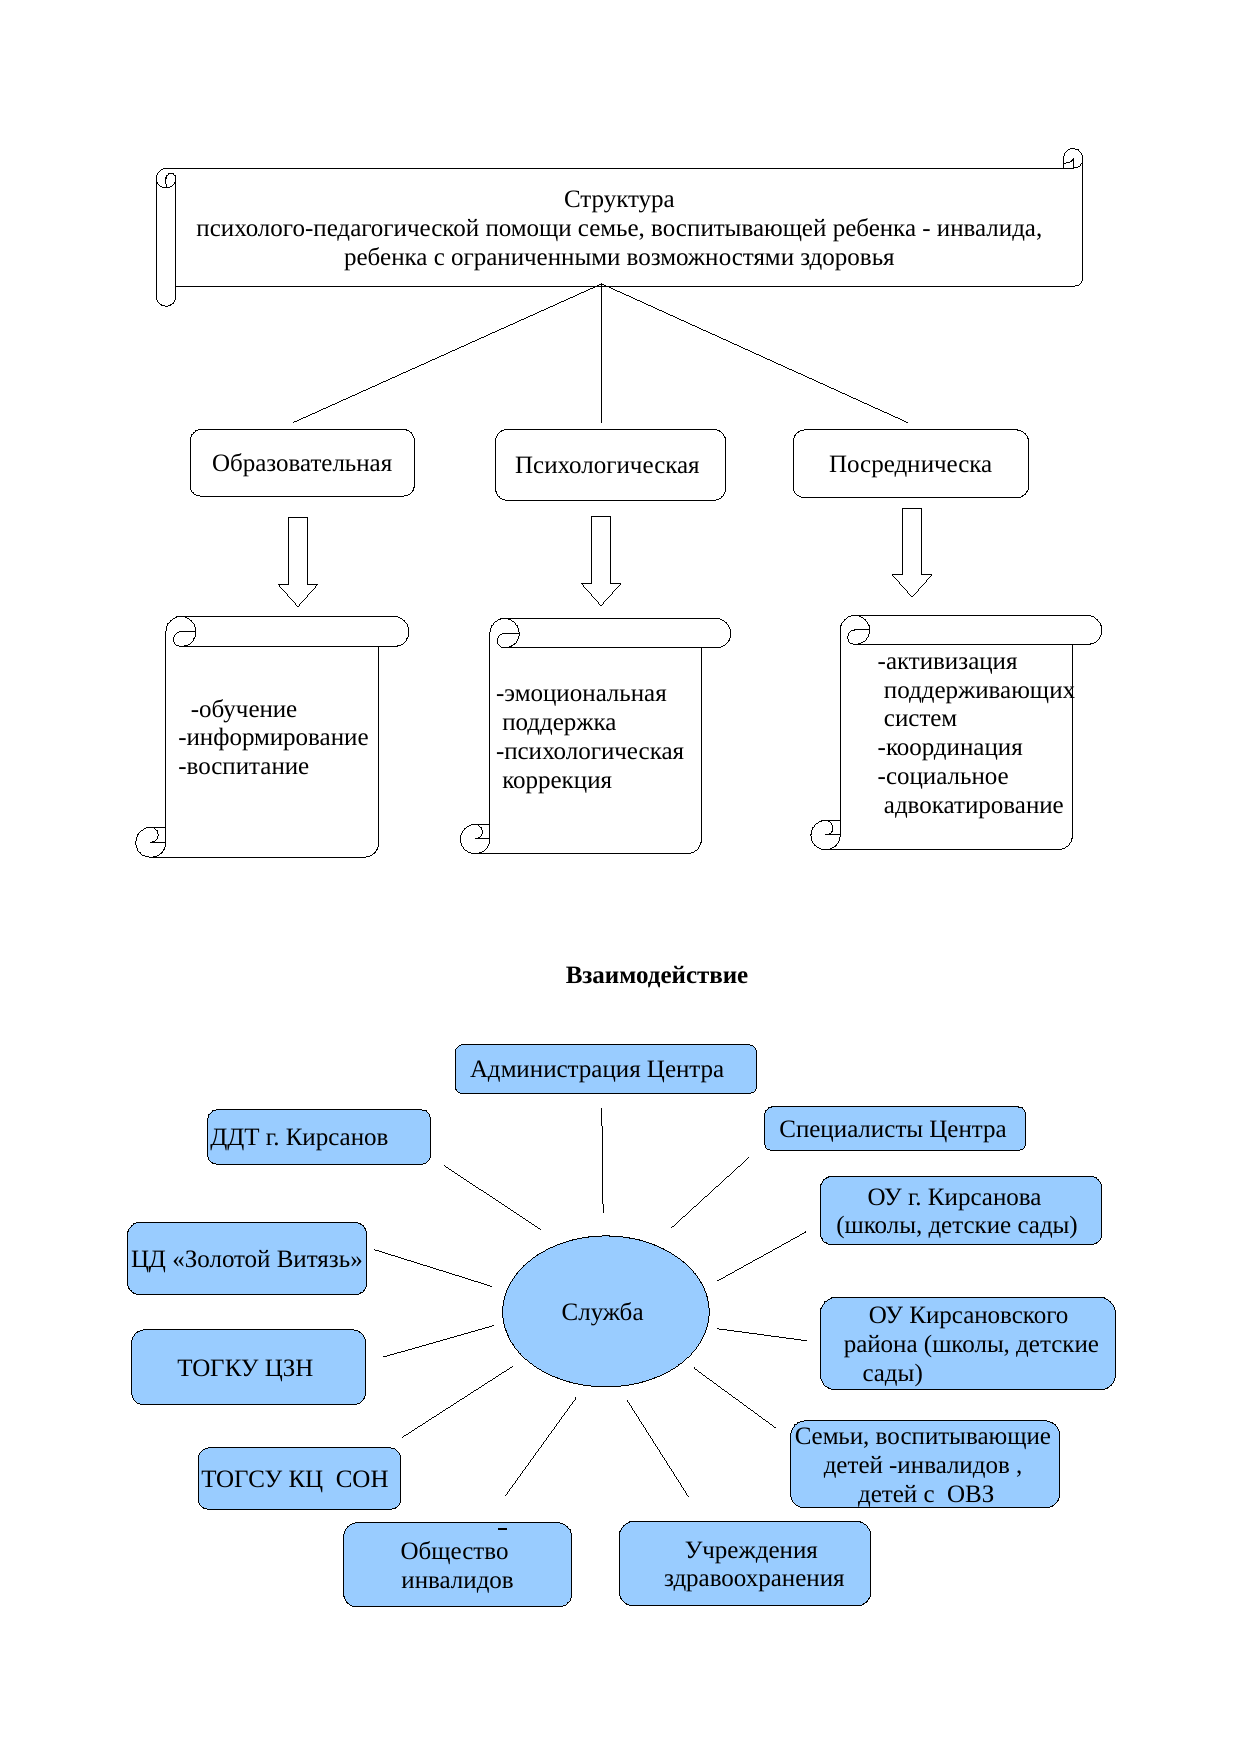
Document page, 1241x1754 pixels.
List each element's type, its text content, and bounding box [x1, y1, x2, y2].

list Взаимодействие [162, 961, 1122, 989]
